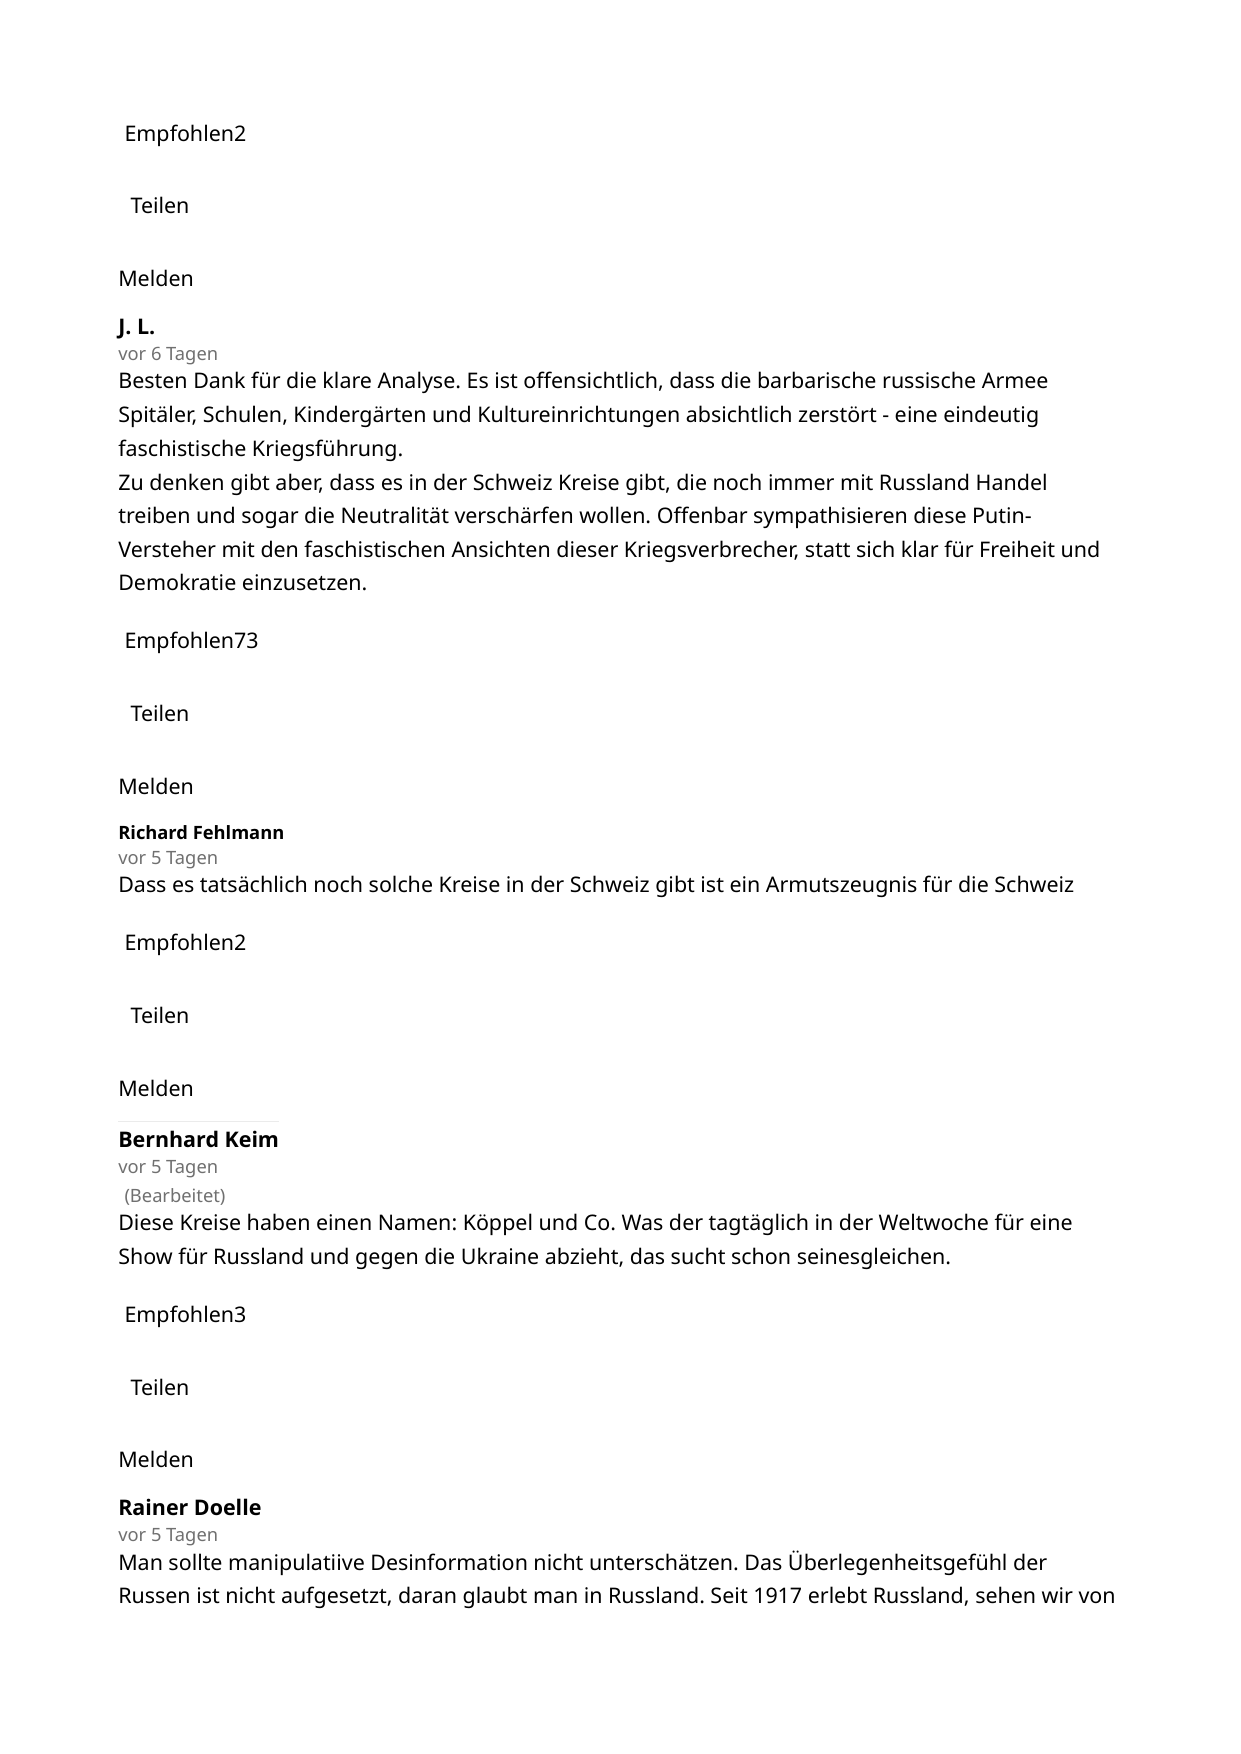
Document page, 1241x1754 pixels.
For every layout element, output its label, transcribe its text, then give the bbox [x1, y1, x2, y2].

text Teilen [130, 191, 1122, 220]
text vor 6 Tagen [118, 341, 1122, 366]
text Bernhard Keim [118, 1121, 1110, 1154]
text Empfohlen2 [124, 118, 1122, 147]
text Dass es tatsächlich noch solche Kreise in der Schweiz gibt ist ein Armutszeugnis für die Schweiz [118, 870, 1122, 899]
text Rainer Doelle [118, 1493, 1110, 1522]
text Empfohlen2 [124, 928, 1122, 957]
text Empfohlen3 [124, 1299, 1122, 1328]
text Besten Dank für die klare Analyse. Es ist offensichtlich, dass die barbarische russische Armee Spitäler, Schulen, Kindergärten und Kultureinrichtungen absichtlich zerstört - eine eindeutig faschistische Kriegsführung. Zu denken gibt aber, dass es in der Schweiz Kreise gibt, die noch immer mit Russland Handel treiben und sogar die Neutralität verschärfen wollen. Offenbar sympathisieren diese Putin-Versteher mit den faschistischen Ansichten dieser Kriegsverbrecher, statt sich klar für Freiheit und Demokratie einzusetzen. [118, 366, 1122, 597]
text Melden [118, 263, 1122, 293]
text Teilen [130, 1001, 1122, 1030]
text Melden [118, 771, 1122, 801]
text vor 5 Tagen [118, 1522, 1122, 1547]
text Teilen [130, 699, 1122, 728]
text vor 5 Tagen [118, 1154, 1122, 1179]
text Melden [118, 1073, 1122, 1102]
text Richard Fehlmann [118, 820, 1110, 845]
text Teilen [130, 1372, 1122, 1401]
text Melden [118, 1445, 1122, 1474]
text J. L. [118, 312, 1110, 341]
text Empfohlen73 [124, 626, 1122, 655]
text (Bearbeitet) [118, 1179, 1122, 1207]
text vor 5 Tagen [118, 845, 1122, 870]
text Man sollte manipulatiive Desinformation nicht unterschätzen. Das Überlegenheitsgefühl der Russen ist nicht aufgesetzt, daran glaubt man in Russland. Seit 1917 erlebt Russland, sehen wir von [118, 1547, 1122, 1610]
text Diese Kreise haben einen Namen: Köppel und Co. Was der tagtäglich in der Weltwoche für eine Show für Russland und gegen die Ukraine abzieht, das sucht schon seinesgleichen. [118, 1207, 1122, 1270]
